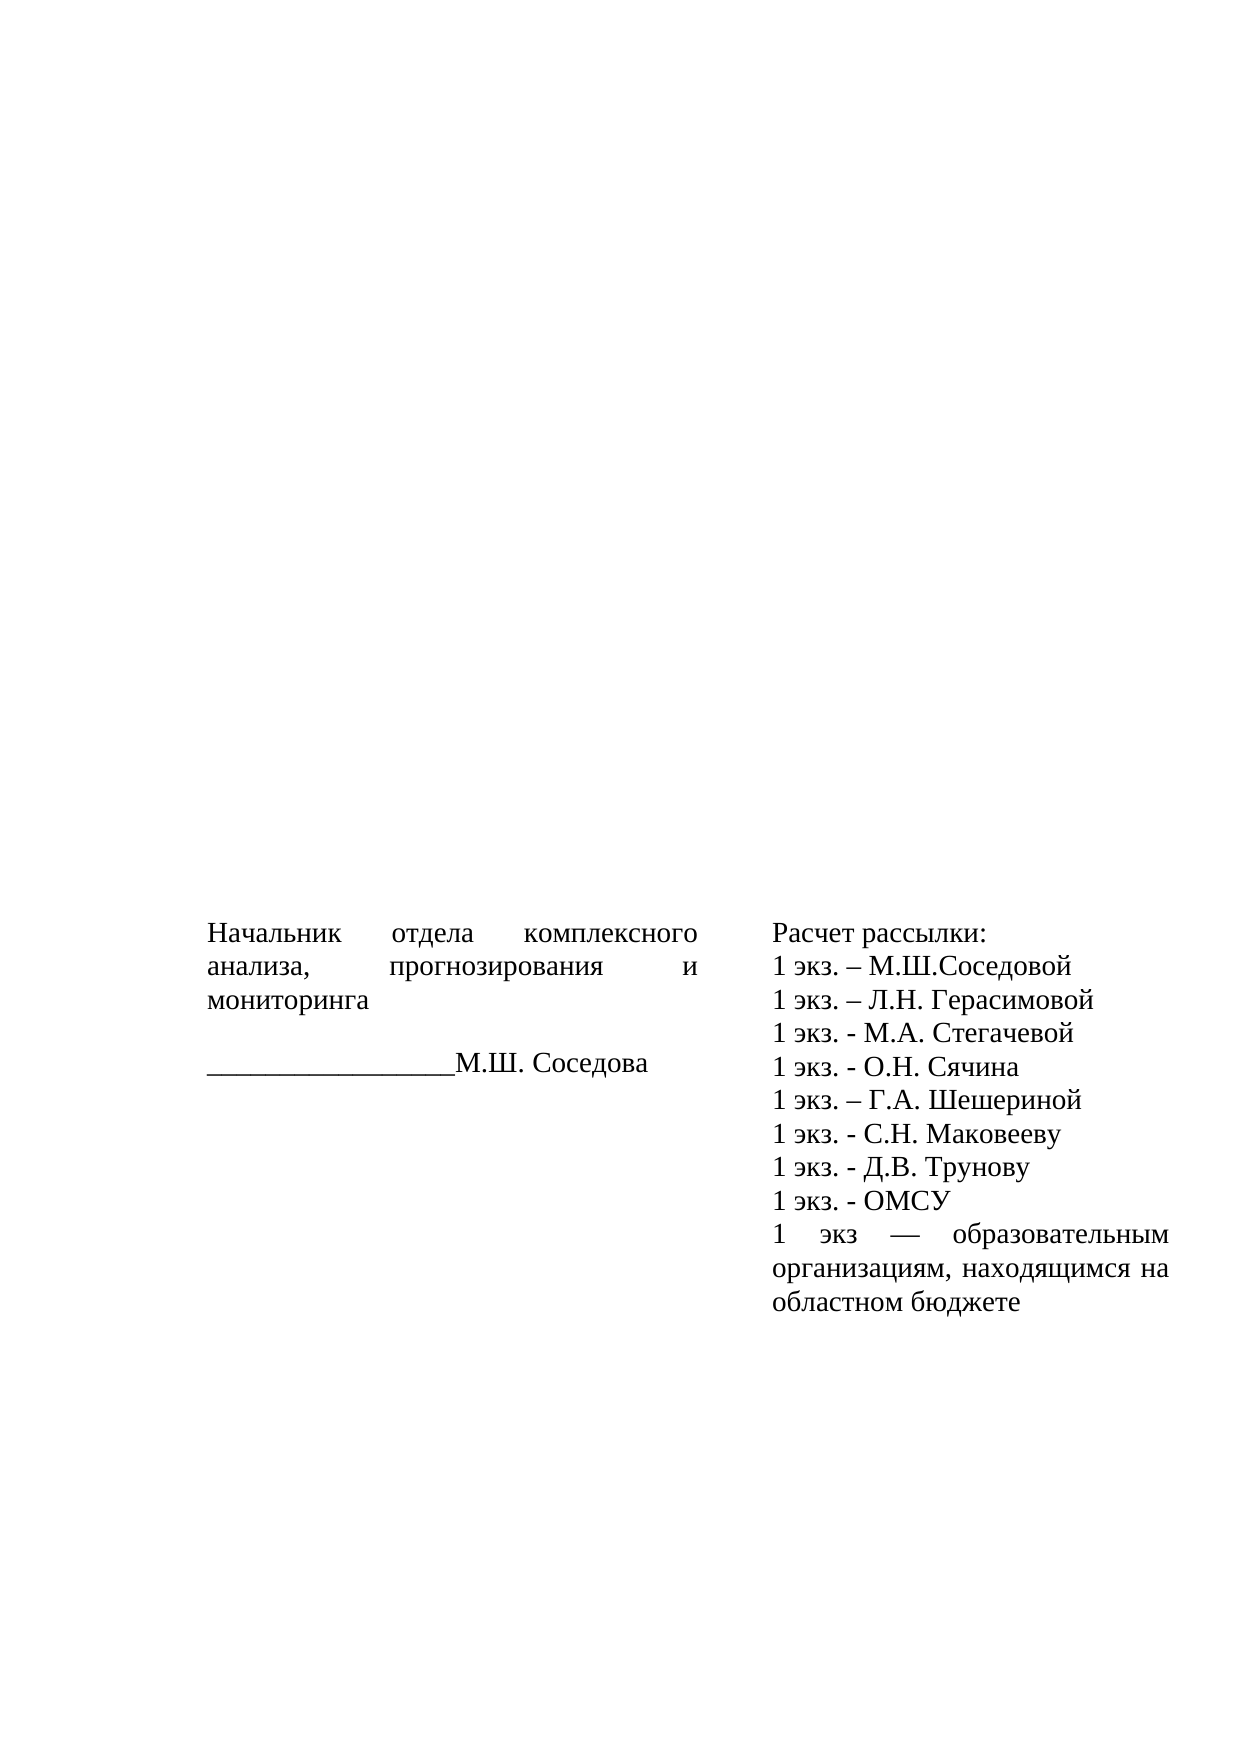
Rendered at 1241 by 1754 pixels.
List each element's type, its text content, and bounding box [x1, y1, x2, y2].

table_header Начальник отдела комплексного анализа, прогнозирования и мониторинга _________________М.Ш. Соседова [207, 915, 698, 1317]
table_cell [698, 1317, 1169, 1380]
table_cell [207, 1317, 698, 1380]
table_header Расчет рассылки: 1 экз. – М.Ш.Соседовой 1 экз. – Л.Н. Герасимовой 1 экз. - М.А. Стегачевой 1 экз. - О.Н. Сячина 1 экз. – Г.А. Шешериной 1 экз. - С.Н. Маковееву 1 экз. - Д.В. Трунову 1 экз. - ОМСУ 1 экз — образовательным организациям, находящимся на областном бюджете [698, 915, 1169, 1317]
